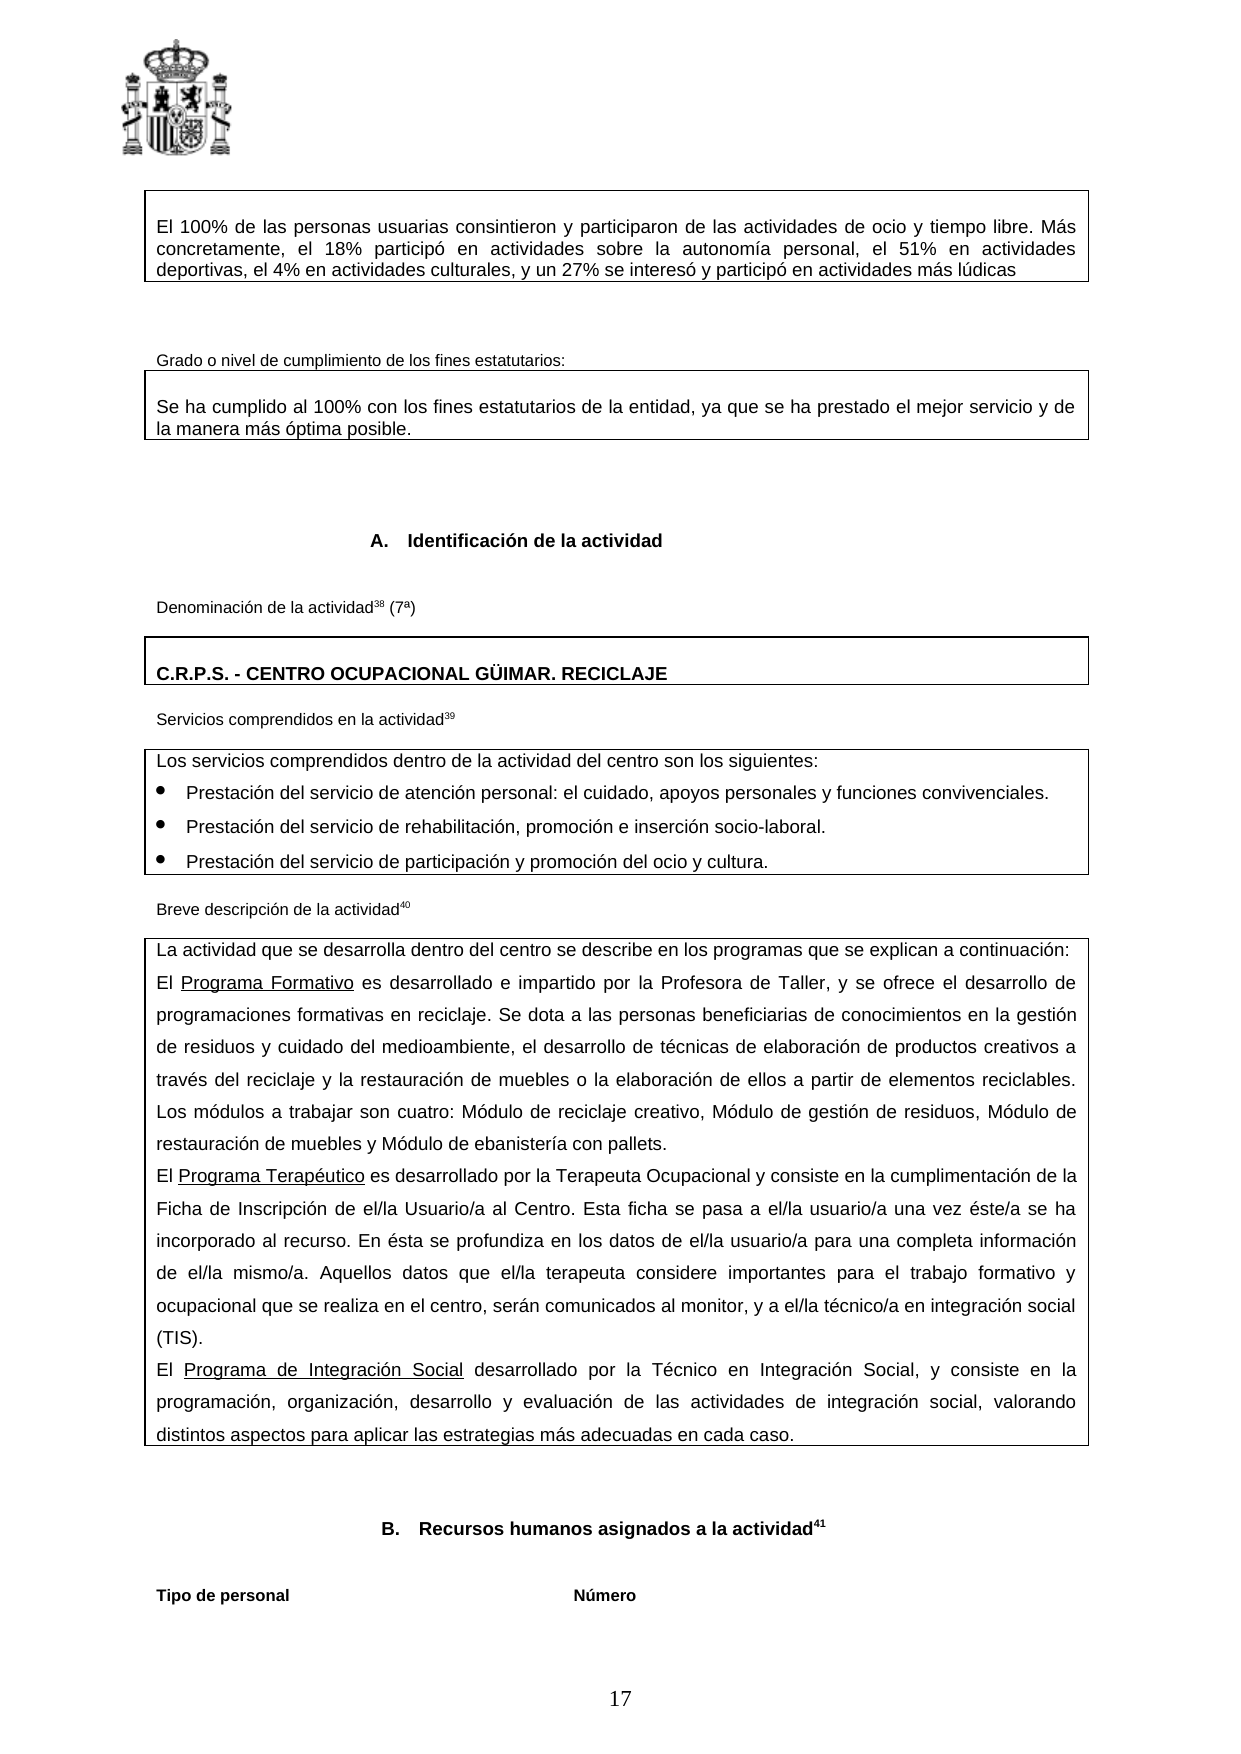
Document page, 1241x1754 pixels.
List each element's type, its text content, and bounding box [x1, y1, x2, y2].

table_cell Servicios comprendidos en la actividad [145, 685, 1088, 748]
table_cell Grado o nivel de cumplimiento de los fines estatutarios: [145, 282, 1088, 370]
table_cell Beneficiarios/as de la actividad Resultados obtenidos y grado de cumplimiento Identificación de la actividad Beneficiarios/as de la actividad Resultados obtenidos y grado de cumplimiento Identificación de la actividad Beneficiarios/as de la actividad Resultados obtenidos y grado de cumplimiento Identificación de la actividad Beneficiarios/as de la actividad Resultados obtenidos y grado de cumplimiento Identificación de la actividad Beneficiarios/as de la actividad Resultados obtenidos y grado de cumplimiento Identificación de la actividad Beneficiarios/as de la actividad Resultados obtenidos y grado de cumplimiento Identificación de la actividad Beneficiarios/as de la actividad Resultados obtenidos y grado de cumplimiento Identificación de la actividad Beneficiarios/as de la actividad Resultados obtenidos y grado de cumplimiento Identificación de la actividad Beneficiarios/as de la actividad Resultados obtenidos y grado de cumplimiento Coste y financiación de la actividad ACTIVIDADES DESARROLLADAS, RESULTADOS Y BENEFICIARIOS Identificación de la actividad 2: VIVIENDAS TUTELADAS Y ATENCIÓN DOMICILIARIA Beneficiarios/as de la actividad Resultados obtenidos y grado de cumplimiento Identificación de la actividad Beneficiarios/as de la actividad Resultados obtenidos y grado de cumplimiento Identificación de la actividad Beneficiarios/as de la actividad Resultados obtenidos y grado de cumplimiento [134, 189, 1104, 1605]
table_cell Recursos humanos asignados a la actividad [145, 1446, 1088, 1561]
table_cell Se ha cumplido al 100% con los fines estatutarios de la entidad, ya que se ha prestado el mejor servicio y de la manera más óptima posible. [146, 371, 1088, 439]
table_cell Número [562, 1561, 1088, 1605]
table_cell Tipo de personal [145, 1561, 562, 1605]
table_cell Los servicios comprendidos dentro de la actividad del centro son los siguientes: Prestación del servicio de atención personal: el cuidado, apoyos personales y funciones convivenciales. Prestación del servicio de rehabilitación, promoción e inserción socio-laboral. Prestación del servicio de participación y promoción del ocio y cultura. [146, 750, 1088, 874]
table_cell Breve descripción de la actividad [145, 875, 1088, 938]
table_header Denominación de la actividad (7ª) [145, 573, 1088, 636]
table_cell El 100% de las personas usuarias consintieron y participaron de las actividades de ocio y tiempo libre. Más concretamente, el 18% participó en actividades sobre la autonomía personal, el 51% en actividades deportivas, el 4% en actividades culturales, y un 27% se interesó y participó en actividades más lúdicas [146, 191, 1088, 281]
table_cell C.R.P.S. - CENTRO OCUPACIONAL GÜIMAR. RECICLAJE [146, 638, 1088, 684]
table_cell La actividad que se desarrolla dentro del centro se describe en los programas que se explican a continuación: El Programa Formativo es desarrollado e impartido por la Profesora de Taller, y se ofrece el desarrollo de programaciones formativas en reciclaje. Se dota a las personas beneficiarias de conocimientos en la gestión de residuos y cuidado del medioambiente, el desarrollo de técnicas de elaboración de productos creativos a través del reciclaje y la restauración de muebles o la elaboración de ellos a partir de elementos reciclables. Los módulos a trabajar son cuatro: Módulo de reciclaje creativo, Módulo de gestión de residuos, Módulo de restauración de muebles y Módulo de ebanistería con pallets. El Programa Terapéutico es desarrollado por la Terapeuta Ocupacional y consiste en la cumplimentación de la Ficha de Inscripción de el/la Usuario/a al Centro. Esta ficha se pasa a el/la usuario/a una vez éste/a se ha incorporado al recurso. En ésta se profundiza en los datos de el/la usuario/a para una completa información de el/la mismo/a. Aquellos datos que el/la terapeuta considere importantes para el trabajo formativo y ocupacional que se realiza en el centro, serán comunicados al monitor, y a el/la técnico/a en integración social (TIS). El Programa de Integración Social desarrollado por la Técnico en Integración Social, y consiste en la programación, organización, desarrollo y evaluación de las actividades de integración social, valorando distintos aspectos para aplicar las estrategias más adecuadas en cada caso. [146, 939, 1088, 1445]
